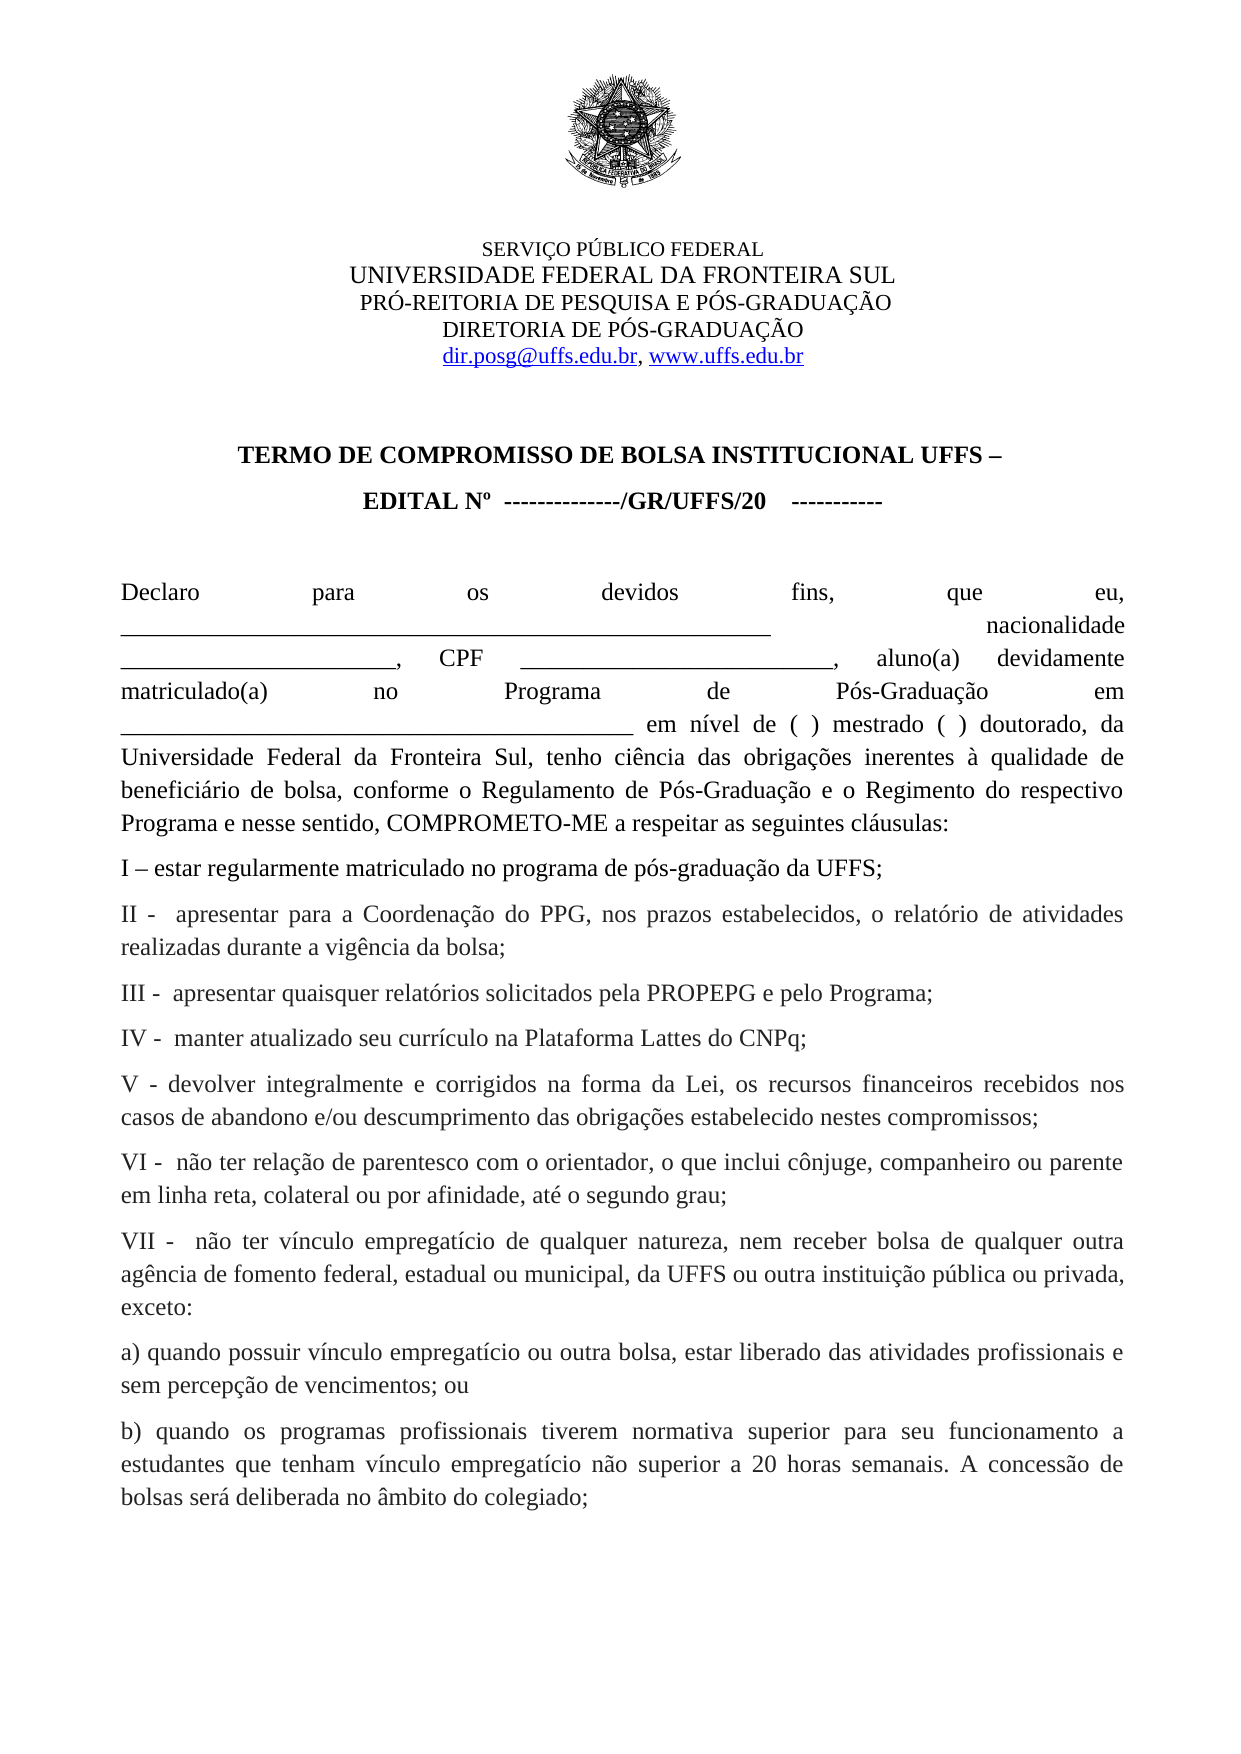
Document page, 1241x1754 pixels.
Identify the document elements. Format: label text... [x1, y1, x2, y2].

text V - devolver integralmente e corrigidos na forma da Lei, os recursos financeiros recebidos nos casos de abandono e/ou descumprimento das obrigações estabelecido nestes compromissos; [121, 1069, 1125, 1130]
text EDITAL Nº --------------/GR/UFFS/20 ----------- [121, 486, 1125, 514]
text I – estar regularmente matriculado no programa de pós-graduação da UFFS; [121, 853, 1125, 882]
text IV - manter atualizado seu currículo na Plataforma Lattes do CNPq; [121, 1023, 1125, 1052]
text a) quando possuir vínculo empregatício ou outra bolsa, estar liberado das atividades profissionais e sem percepção de vencimentos; ou [121, 1337, 1125, 1399]
text TERMO DE COMPROMISSO DE BOLSA INSTITUCIONAL UFFS – [121, 440, 1125, 469]
text b) quando os programas profissionais tiverem normativa superior para seu funcionamento a estudantes que tenham vínculo empregatício não superior a 20 horas semanais. A concessão de bolsas será deliberada no âmbito do colegiado; [121, 1416, 1125, 1511]
text III - apresentar quaisquer relatórios solicitados pela PROPEPG e pelo Programa; [121, 978, 1125, 1006]
text II - apresentar para a Coordenação do PPG, nos prazos estabelecidos, o relatório de atividades realizadas durante a vigência da bolsa; [121, 899, 1125, 961]
text VI - não ter relação de parentesco com o orientador, o que inclui cônjuge, companheiro ou parente em linha reta, colateral ou por afinidade, até o segundo grau; [121, 1147, 1125, 1209]
text VII - não ter vínculo empregatício de qualquer natureza, nem receber bolsa de qualquer outra agência de fomento federal, estadual ou municipal, da UFFS ou outra instituição pública ou privada, exceto: [121, 1226, 1125, 1321]
text Declaro para os devidos fins, que eu, ____________________________________________________ nacionalidade ______________________, CPF _________________________, aluno(a) devidamente matriculado(a) no Programa de Pós-Graduação em _________________________________________ em nível de ( ) mestrado ( ) doutorado, da Universidade Federal da Fronteira Sul, tenho ciência das obrigações inerentes à qualidade de beneficiário de bolsa, conforme o Regulamento de Pós-Graduação e o Regimento do respectivo Programa e nesse sentido, COMPROMETO-ME a respeitar as seguintes cláusulas: [121, 577, 1125, 837]
